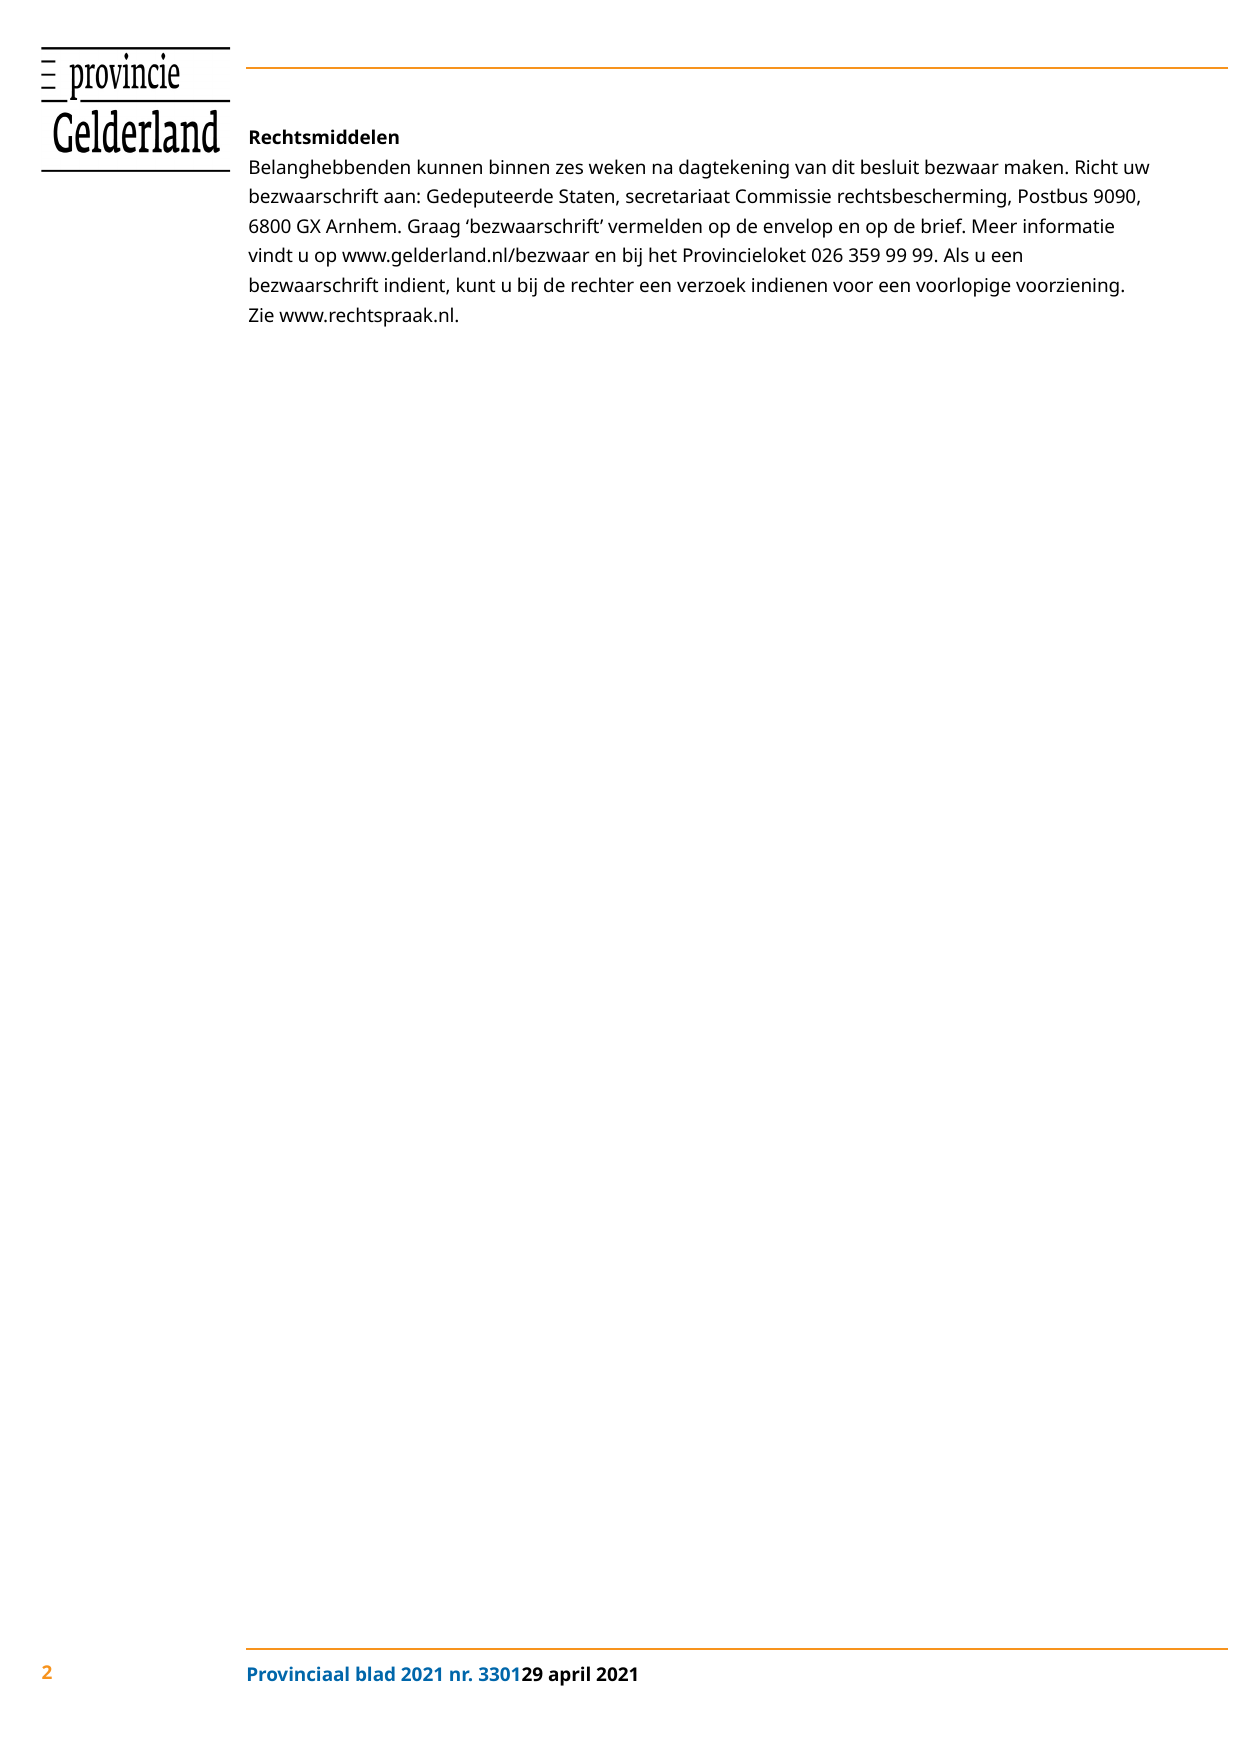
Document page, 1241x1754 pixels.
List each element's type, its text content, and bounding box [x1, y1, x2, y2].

text Belanghebbenden kunnen binnen zes weken na dagtekening van dit besluit bezwaar maken. Richt uw bezwaarschrift aan: Gedeputeerde Staten, secretariaat Commissie rechtsbescherming, Postbus 9090, 6800 GX Arnhem. Graag ‘bezwaarschrift’ vermelden op de envelop en op de brief. Meer informatie vindt u op www.gelderland.nl/bezwaar en bij het Provincieloket 026 359 99 99. Als u een bezwaarschrift indient, kunt u bij de rechter een verzoek indienen voor een voorlopige voorziening. Zie www.rechtspraak.nl. [248, 154, 1152, 328]
picture [41, 47, 231, 172]
text Rechtsmiddelen [248, 124, 1152, 150]
